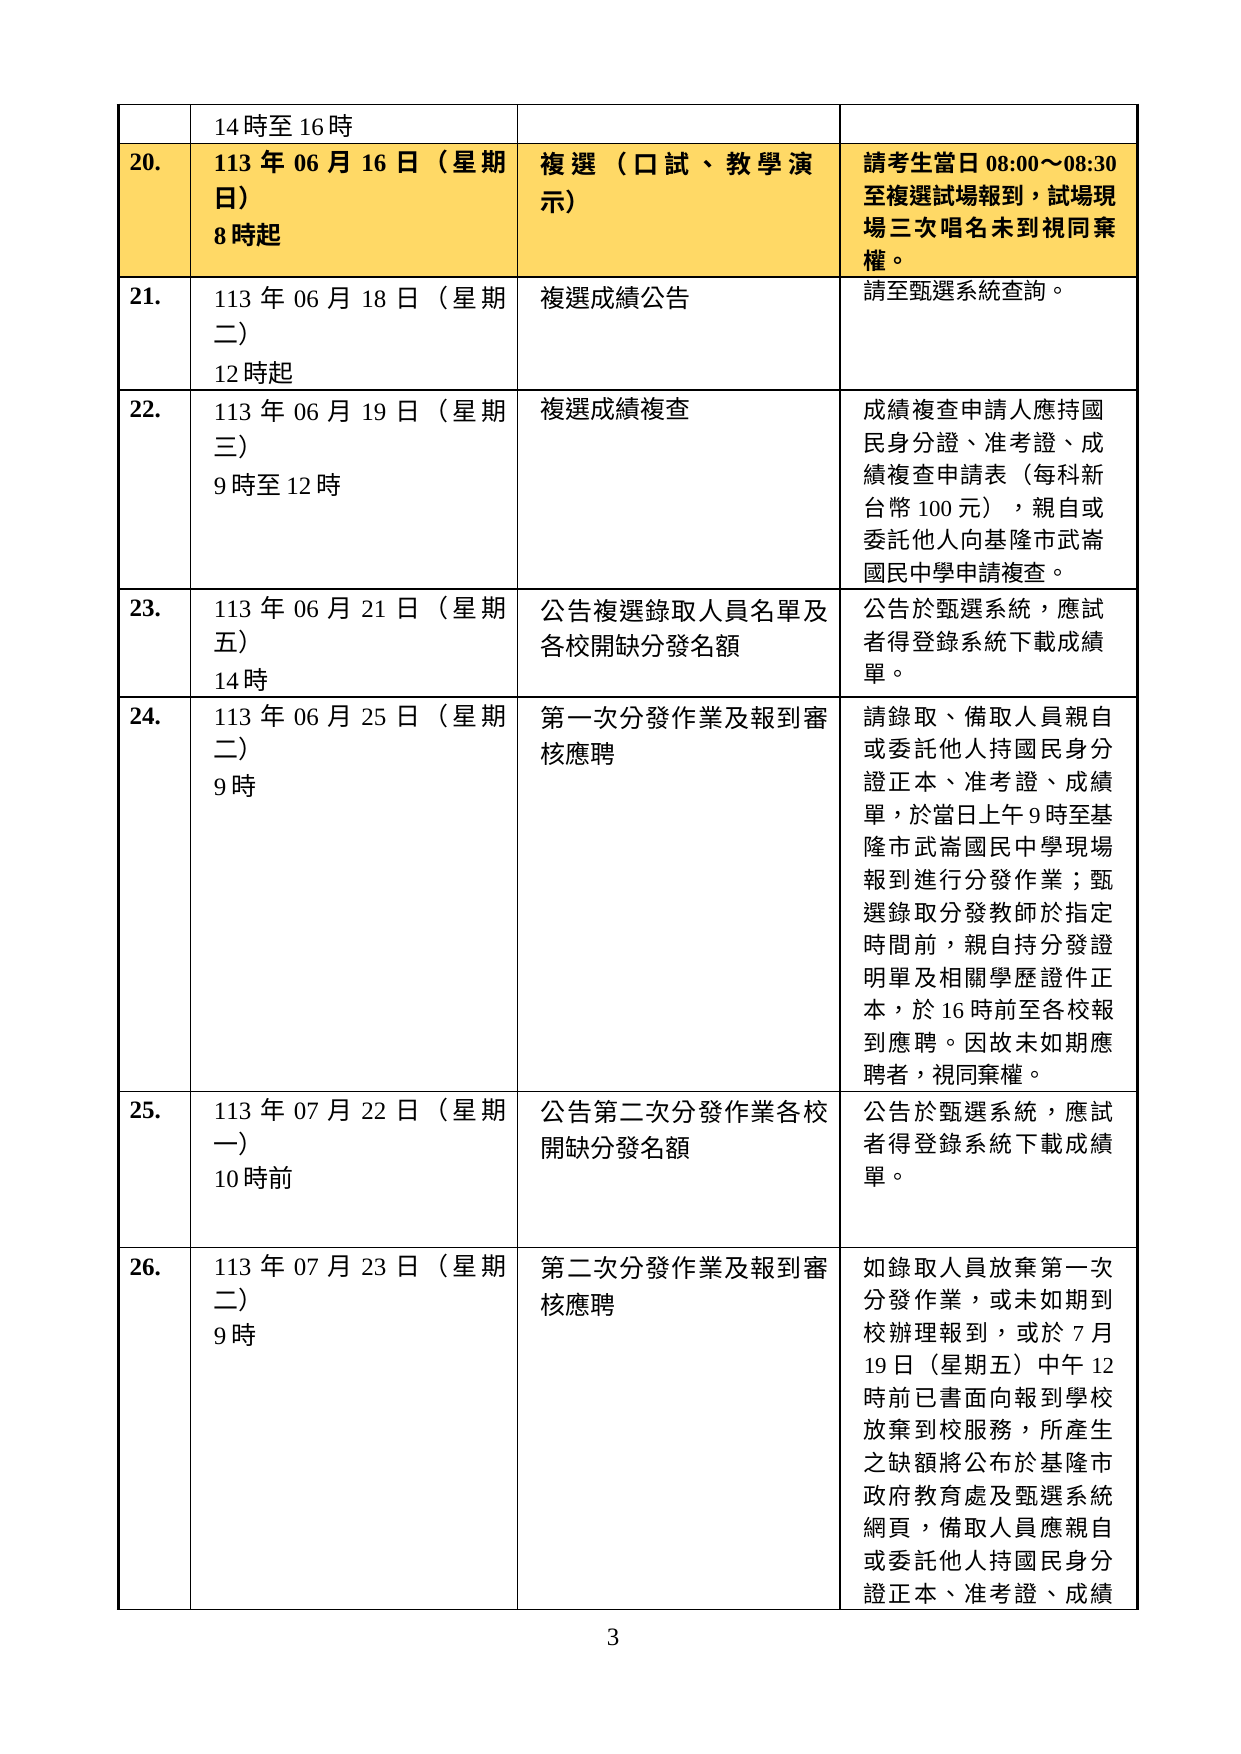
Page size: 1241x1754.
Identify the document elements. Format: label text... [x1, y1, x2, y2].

table_cell 第二次分發作業及報到審核應聘 [518, 1248, 839, 1609]
table_cell 第一次分發作業及報到審核應聘 [518, 698, 839, 1091]
table_cell 113年06月25日（星期二） 9時 [191, 698, 517, 1091]
table_cell 請考生當日08:00～08:30至複選試場報到，試場現場三次唱名未到視同棄權。 [841, 144, 1136, 276]
table_cell 成績複查申請人應持國民身分證、准考證、成績複查申請表（每科新台幣100元），親自或委託他人向基隆市武崙國民中學申請複查。 [841, 391, 1136, 588]
table_cell 113年06月18日（星期二） 12時起 [191, 278, 517, 389]
table_cell 113年06月21日（星期五） 14時 [191, 590, 517, 696]
table_cell 複選成績公告 [518, 278, 839, 389]
table_cell [120, 144, 190, 276]
table_cell [120, 1248, 190, 1609]
table_cell 複選成績複查 [518, 391, 839, 588]
table_cell 請錄取、備取人員親自或委託他人持國民身分證正本、准考證、成績單，於當日上午9時至基隆市武崙國民中學現場報到進行分發作業；甄選錄取分發教師於指定時間前，親自持分發證明單及相關學歷證件正本，於16時前至各校報到應聘。因故未如期應聘者，視同棄權。 [841, 698, 1136, 1091]
table_cell 如錄取人員放棄第一次分發作業，或未如期到校辦理報到，或於7月19日（星期五）中午12時前已書面向報到學校放棄到校服務，所產生之缺額將公布於基隆市政府教育處及甄選系統網頁，備取人員應親自或委託他人持國民身分證正本、准考證、成績 [841, 1248, 1136, 1609]
table_cell [120, 590, 190, 696]
table_cell [841, 105, 1136, 142]
table_cell 113年06月16日（星期日） 8時起 [191, 144, 517, 276]
table_cell 公告於甄選系統，應試者得登錄系統下載成績單。 [841, 590, 1136, 696]
table_cell [518, 105, 839, 142]
table_cell 公告第二次分發作業各校開缺分發名額 [518, 1092, 839, 1247]
table_cell 複選（口試、教學演示） [518, 144, 839, 276]
table_cell 14時至16時 [191, 105, 517, 142]
table_cell [120, 1092, 190, 1247]
table_cell [120, 391, 190, 588]
table_cell [120, 105, 190, 142]
table_cell 113年06月19日（星期三） 9時至12時 [191, 391, 517, 588]
table_cell 公告複選錄取人員名單及各校開缺分發名額 [518, 590, 839, 696]
table_cell 113年07月23日（星期二） 9時 [191, 1248, 517, 1609]
table_cell [120, 698, 190, 1091]
table_cell 請至甄選系統查詢。 [841, 278, 1136, 389]
table_cell 公告於甄選系統，應試者得登錄系統下載成績單。 [841, 1092, 1136, 1247]
table_cell [120, 278, 190, 389]
table_cell 113年07月22日（星期一） 10時前 [191, 1092, 517, 1247]
